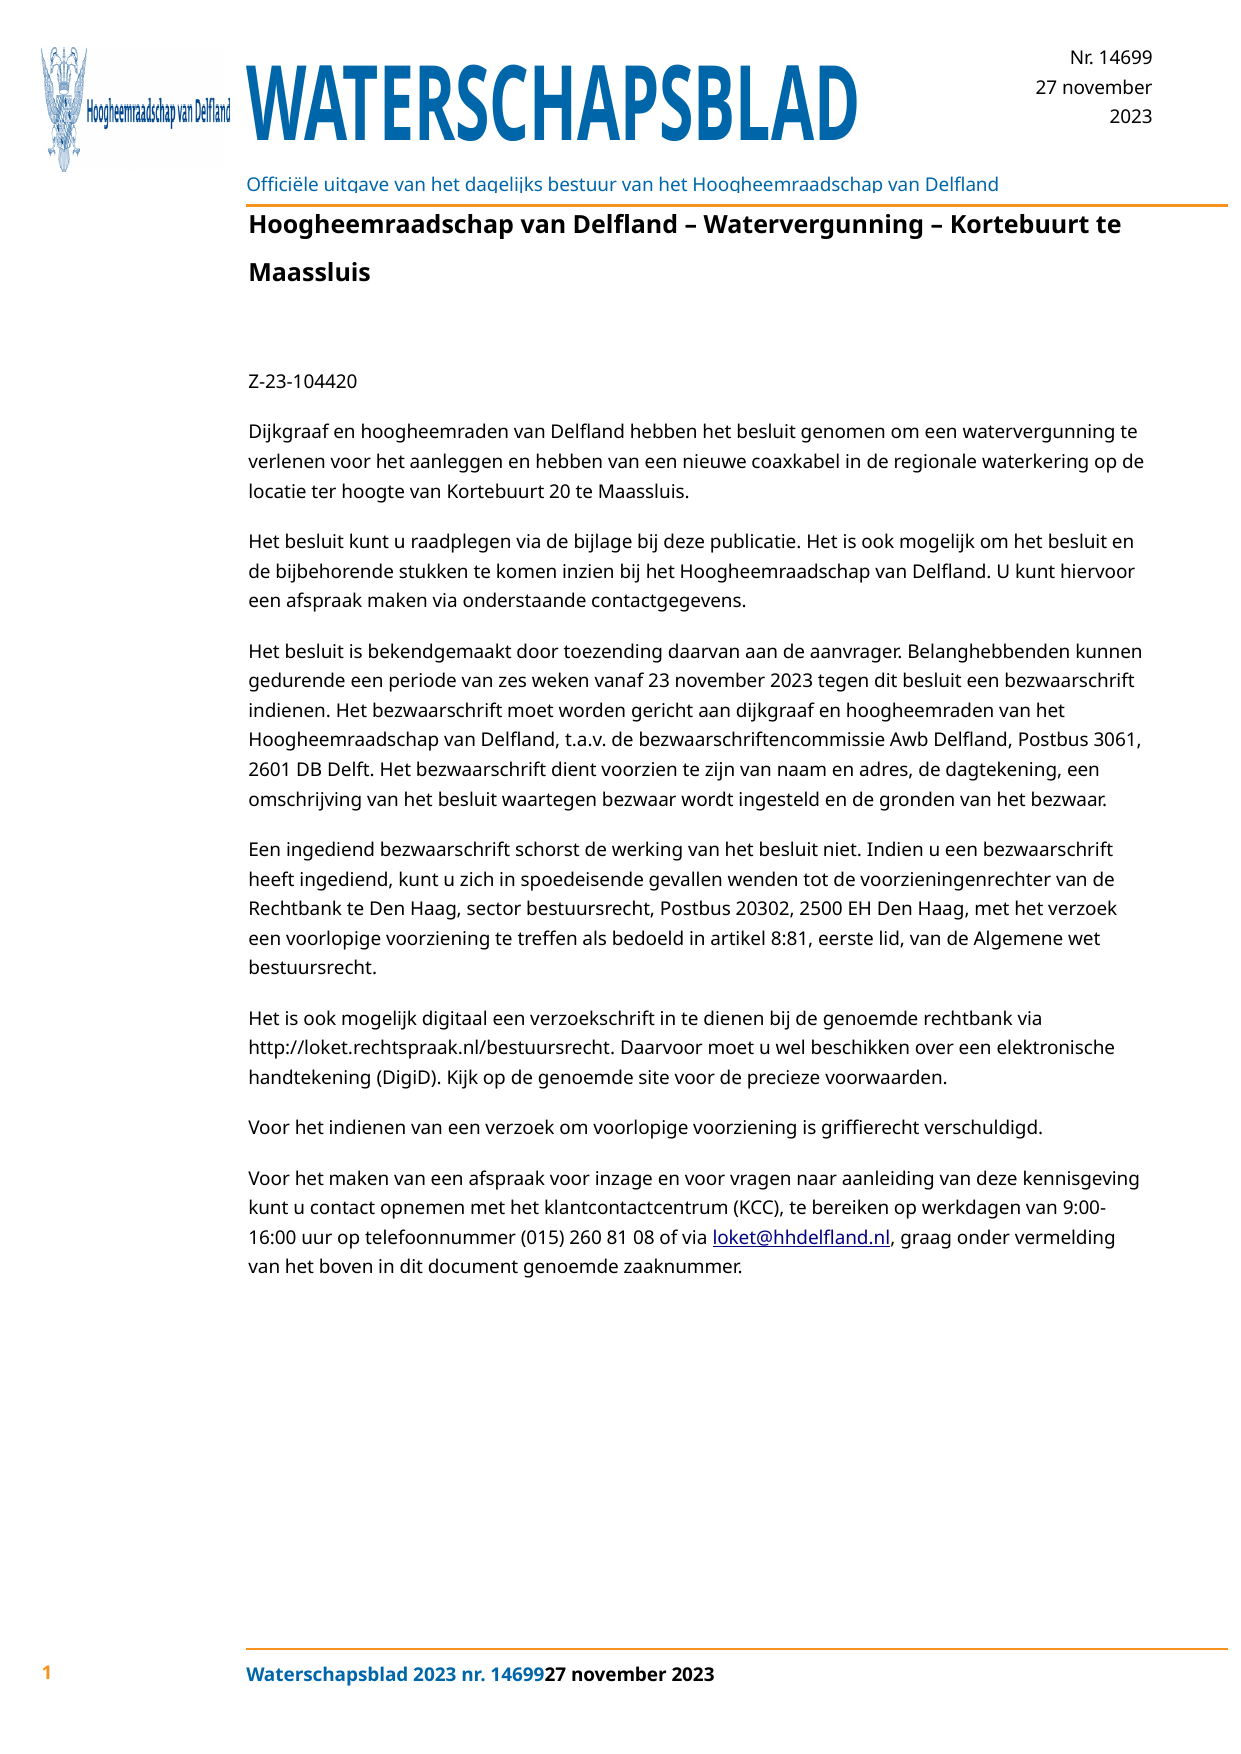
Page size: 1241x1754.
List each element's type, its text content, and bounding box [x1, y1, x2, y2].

text Het besluit kunt u raadplegen via de bijlage bij deze publicatie. Het is ook mogelijk om het besluit en de bijbehorende stukken te komen inzien bij het Hoogheemraadschap van Delfland. U kunt hiervoor een afspraak maken via onderstaande contactgegevens. [248, 528, 1152, 613]
picture [41, 47, 231, 172]
text Z-23-104420 [248, 368, 1152, 394]
text Een ingediend bezwaarschrift schorst de werking van het besluit niet. Indien u een bezwaarschrift heeft ingediend, kunt u zich in spoedeisende gevallen wenden tot de voorzieningenrechter van de Rechtbank te Den Haag, sector bestuursrecht, Postbus 20302, 2500 EH Den Haag, met het verzoek een voorlopige voorziening te treffen als bedoeld in artikel 8:81, eerste lid, van de Algemene wet bestuursrecht. [248, 836, 1152, 980]
text Het besluit is bekendgemaakt door toezending daarvan aan de aanvrager. Belanghebbenden kunnen gedurende een periode van zes weken vanaf 23 november 2023 tegen dit besluit een bezwaarschrift indienen. Het bezwaarschrift moet worden gericht aan dijkgraaf en hoogheemraden van het Hoogheemraadschap van Delfland, t.a.v. de bezwaarschriftencommissie Awb Delfland, Postbus 3061, 2601 DB Delft. Het bezwaarschrift dient voorzien te zijn van naam en adres, de dagtekening, een omschrijving van het besluit waartegen bezwaar wordt ingesteld en de gronden van het bezwaar. [248, 638, 1152, 812]
text Dijkgraaf en hoogheemraden van Delfland hebben het besluit genomen om een watervergunning te verlenen voor het aanleggen en hebben van een nieuwe coaxkabel in de regionale waterkering op de locatie ter hoogte van Kortebuurt 20 te Maassluis. [248, 419, 1152, 504]
text Voor het indienen van een verzoek om voorlopige voorziening is griffierecht verschuldigd. [248, 1114, 1152, 1140]
text Hoogheemraadschap van Delfland – Watervergunning – Kortebuurt te Maassluis [248, 207, 1152, 288]
text Het is ook mogelijk digitaal een verzoekschrift in te dienen bij de genoemde rechtbank via http://loket.rechtspraak.nl/bestuursrecht. Daarvoor moet u wel beschikken over een elektronische handtekening (DigiD). Kijk op de genoemde site voor de precieze voorwaarden. [248, 1005, 1152, 1090]
text Voor het maken van een afspraak voor inzage en voor vragen naar aanleiding van deze kennisgeving kunt u contact opnemen met het klantcontactcentrum (KCC), te bereiken op werkdagen van 9:00-16:00 uur op telefoonnummer (015) 260 81 08 of via loket@hhdelfland.nl, graag onder vermelding van het boven in dit document genoemde zaaknummer. [248, 1165, 1152, 1279]
